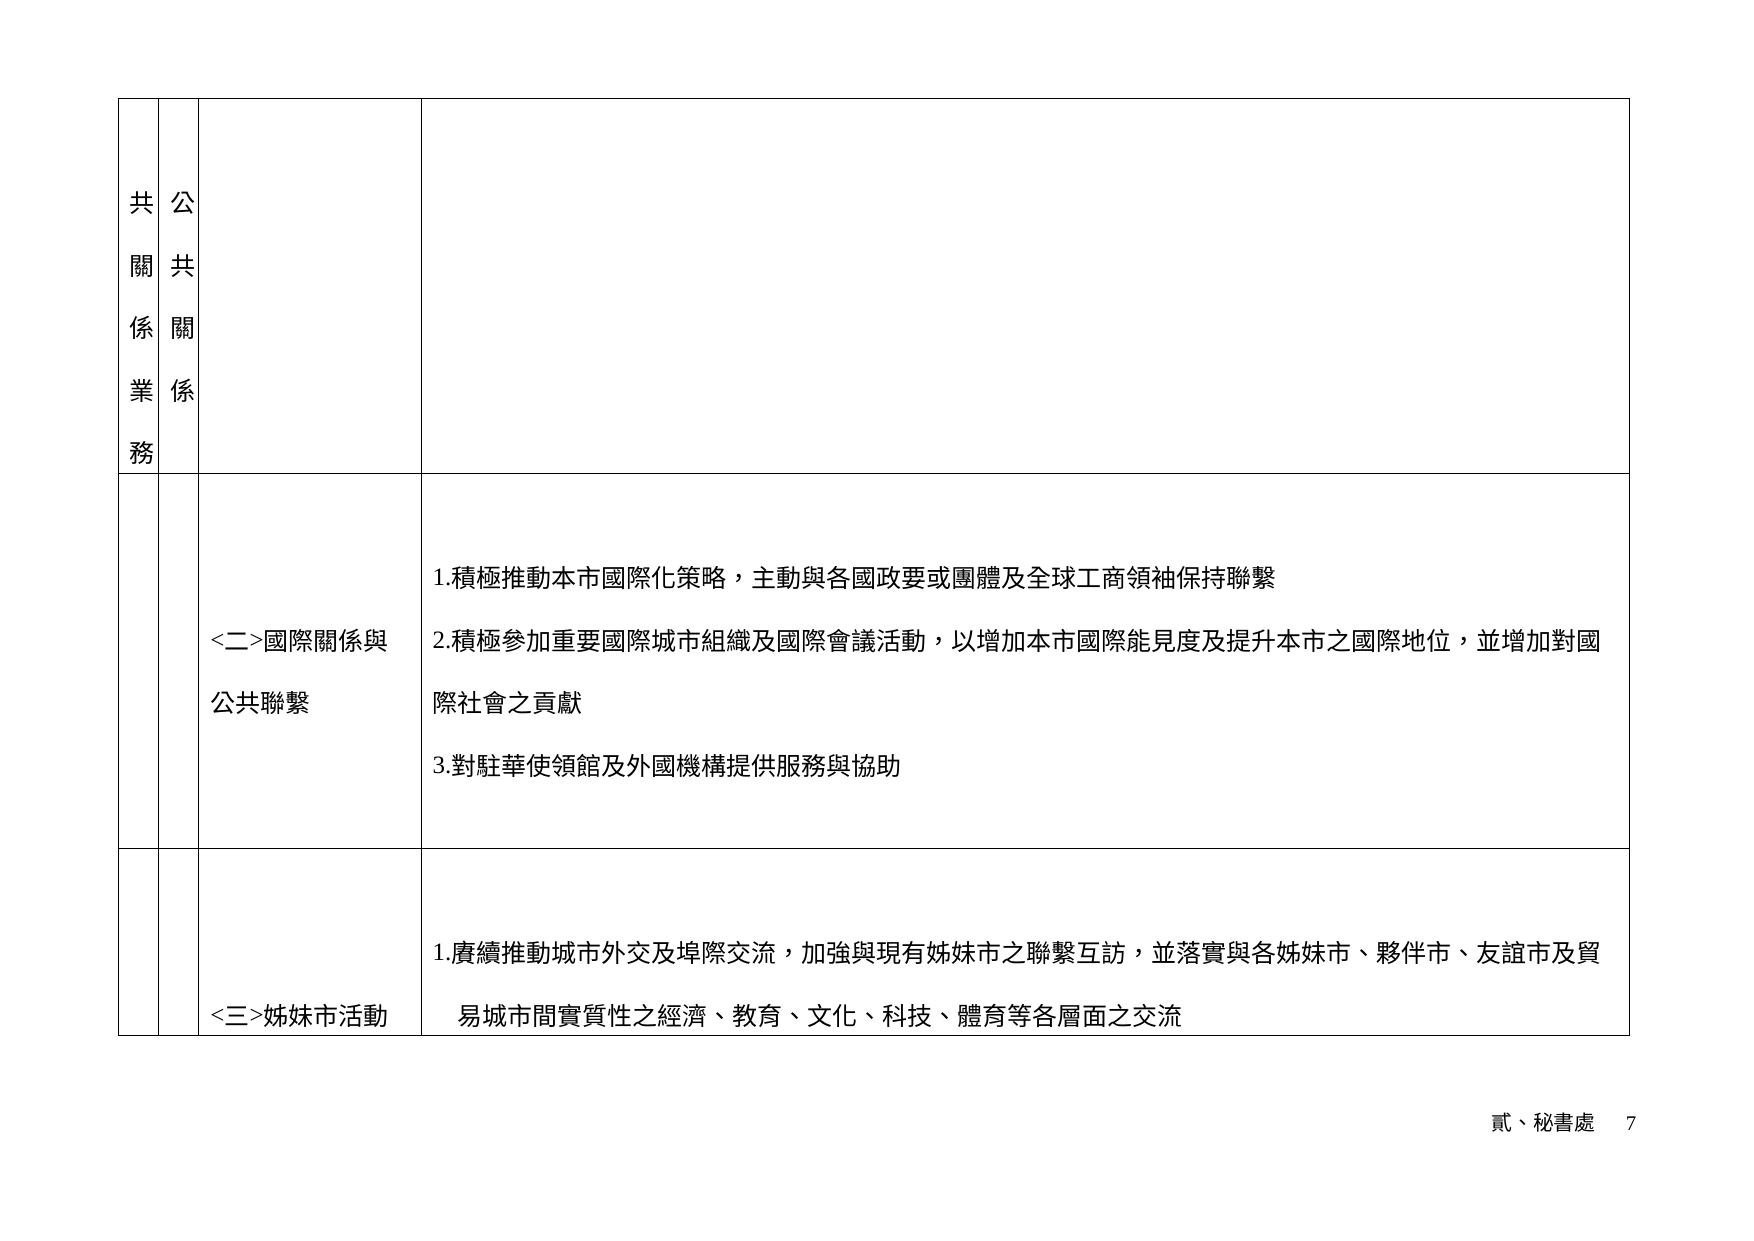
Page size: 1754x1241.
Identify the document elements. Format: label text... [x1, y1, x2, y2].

table_cell <二>國際關係與公共聯繫 [199, 474, 421, 848]
table_cell 1.賡續推動城市外交及埠際交流，加強與現有姊妹市之聯繫互訪，並落實與各姊妹市、夥伴市、友誼市及貿易城市間實質性之經濟、教育、文化、科技、體育等各層面之交流 [422, 849, 1629, 1035]
table_cell 公共關係 [159, 99, 198, 473]
table_cell [199, 99, 421, 473]
table_cell [119, 849, 158, 1035]
table_cell 共關係業務 [119, 99, 158, 473]
table_cell 1.積極推動本市國際化策略，主動與各國政要或團體及全球工商領袖保持聯繫 2.積極參加重要國際城市組織及國際會議活動，以增加本市國際能見度及提升本市之國際地位，並增加對國際社會之貢獻 3.對駐華使領館及外國機構提供服務與協助 [422, 474, 1629, 848]
table_cell [422, 99, 1629, 473]
table_cell <三>姊妹市活動 [199, 849, 421, 1035]
table_cell [159, 474, 198, 848]
table_cell [119, 474, 158, 848]
table_cell [159, 849, 198, 1035]
